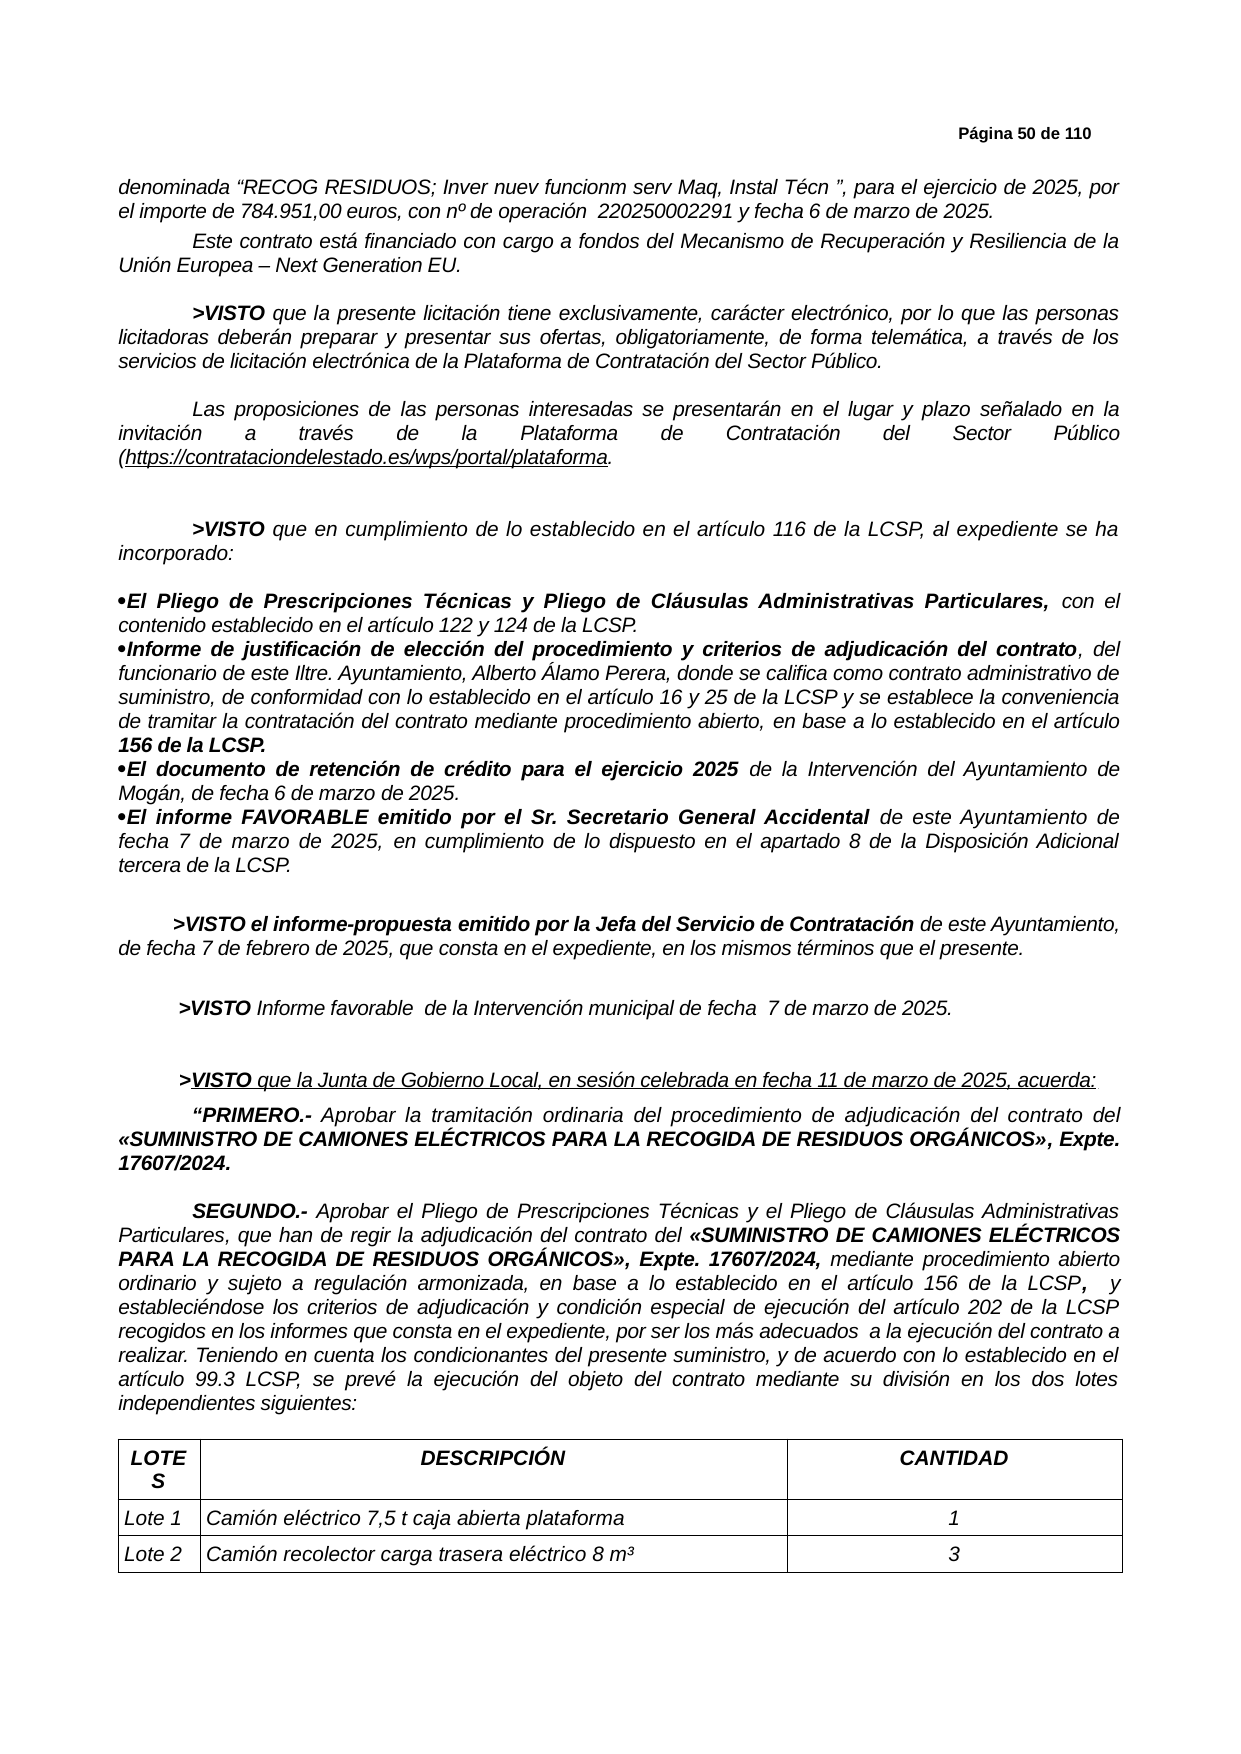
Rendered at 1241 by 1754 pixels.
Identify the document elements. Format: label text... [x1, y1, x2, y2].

table_header CANTIDAD [788, 1440, 1122, 1499]
text Este contrato está financiado con cargo a fondos del Mecanismo de Recuperación y Resiliencia de la Unión Europea – Next Generation EU. [118, 229, 1122, 277]
table_cell Camión eléctrico 7,5 t caja abierta plataforma [201, 1500, 787, 1535]
text “PRIMERO.- Aprobar la tramitación ordinaria del procedimiento de adjudicación del contrato del «SUMINISTRO DE CAMIONES ELÉCTRICOS PARA LA RECOGIDA DE RESIDUOS ORGÁNICOS», Expte. 17607/2024. [118, 1103, 1122, 1175]
text denominada “RECOG RESIDUOS; Inver nuev funcionm serv Maq, Instal Técn ”, para el ejercicio de 2025, por el importe de 784.951,00 euros, con nº de operación 220250002291 y fecha 6 de marzo de 2025. [118, 175, 1122, 223]
table_cell Lote 2 [119, 1536, 200, 1572]
text >VISTO que la Junta de Gobierno Local, en sesión celebrada en fecha 11 de marzo de 2025, acuerda: [118, 1067, 1122, 1091]
table_cell Camión recolector carga trasera eléctrico 8 m³ [201, 1536, 787, 1572]
text Las proposiciones de las personas interesadas se presentarán en el lugar y plazo señalado en la invitación a través de la Plataforma de Contratación del Sector Público (https://contrataciondelestado.es/wps/portal/plataforma. [118, 397, 1122, 469]
table_header DESCRIPCIÓN [201, 1440, 787, 1499]
list El informe FAVORABLE emitido por el Sr. Secretario General Accidental de este Ayuntamiento de fecha 7 de marzo de 2025, en cumplimiento de lo dispuesto en el apartado 8 de la Disposición Adicional tercera de la LCSP. [118, 804, 1122, 877]
text >VISTO Informe favorable de la Intervención municipal de fecha 7 de marzo de 2025. [118, 996, 1122, 1020]
text >VISTO que en cumplimiento de lo establecido en el artículo 116 de la LCSP, al expediente se ha incorporado: [118, 517, 1122, 565]
list El documento de retención de crédito para el ejercicio 2025 de la Intervención del Ayuntamiento de Mogán, de fecha 6 de marzo de 2025. [118, 757, 1122, 804]
text >VISTO que la presente licitación tiene exclusivamente, carácter electrónico, por lo que las personas licitadoras deberán preparar y presentar sus ofertas, obligatoriamente, de forma telemática, a través de los servicios de licitación electrónica de la Plataforma de Contratación del Sector Público. [118, 301, 1122, 373]
text SEGUNDO.- Aprobar el Pliego de Prescripciones Técnicas y el Pliego de Cláusulas Administrativas Particulares, que han de regir la adjudicación del contrato del «SUMINISTRO DE CAMIONES ELÉCTRICOS PARA LA RECOGIDA DE RESIDUOS ORGÁNICOS», Expte. 17607/2024, mediante procedimiento abierto ordinario y sujeto a regulación armonizada, en base a lo establecido en el artículo 156 de la LCSP, y estableciéndose los criterios de adjudicación y condición especial de ejecución del artículo 202 de la LCSP recogidos en los informes que consta en el expediente, por ser los más adecuados a la ejecución del contrato a realizar. Teniendo en cuenta los condicionantes del presente suministro, y de acuerdo con lo establecido en el artículo 99.3 LCSP, se prevé la ejecución del objeto del contrato mediante su división en los dos lotes independientes siguientes: [118, 1199, 1122, 1414]
table_header LOTES [119, 1440, 200, 1499]
table_cell 3 [788, 1536, 1122, 1572]
list Informe de justificación de elección del procedimiento y criterios de adjudicación del contrato, del funcionario de este Iltre. Ayuntamiento, Alberto Álamo Perera, donde se califica como contrato administrativo de suministro, de conformidad con lo establecido en el artículo 16 y 25 de la LCSP y se establece la conveniencia de tramitar la contratación del contrato mediante procedimiento abierto, en base a lo establecido en el artículo 156 de la LCSP. [118, 637, 1122, 757]
text >VISTO el informe-propuesta emitido por la Jefa del Servicio de Contratación de este Ayuntamiento, de fecha 7 de febrero de 2025, que consta en el expediente, en los mismos términos que el presente. [118, 912, 1122, 960]
table_cell 1 [788, 1500, 1122, 1535]
list El Pliego de Prescripciones Técnicas y Pliego de Cláusulas Administrativas Particulares, con el contenido establecido en el artículo 122 y 124 de la LCSP. [118, 589, 1122, 637]
table_cell Lote 1 [119, 1500, 200, 1535]
